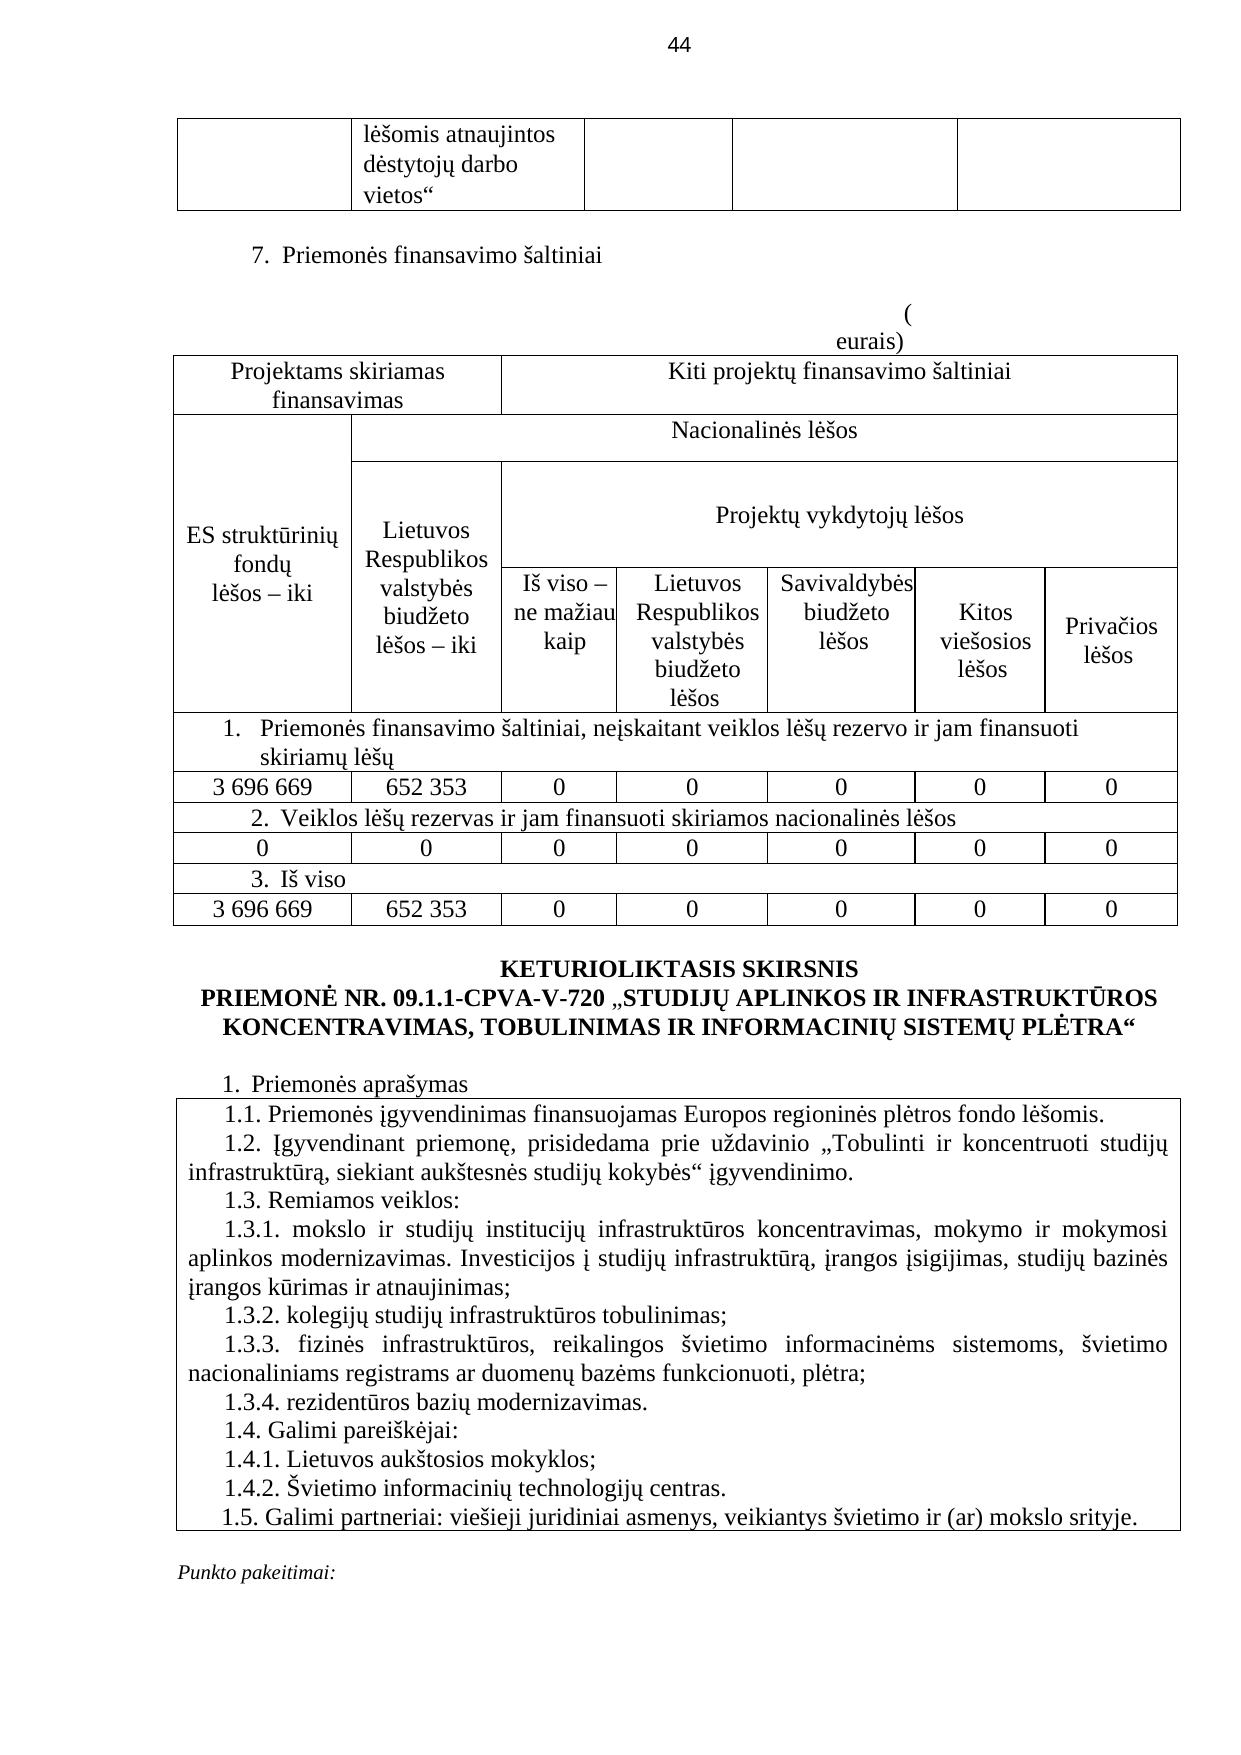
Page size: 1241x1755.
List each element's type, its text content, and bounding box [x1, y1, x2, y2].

table_cell 0 [502, 894, 616, 924]
table_cell 0 [1046, 833, 1177, 863]
text KETURIOLIKTASIS SKIRSNIS [177, 954, 1181, 983]
table_cell 0 [916, 894, 1044, 924]
table_cell Nacionalinės lėšos [352, 415, 1177, 461]
text 7. Priemonės finansavimo šaltiniai [251, 240, 1181, 269]
text Punkto pakeitimai: [177, 1560, 1181, 1584]
table_cell 0 [617, 833, 767, 863]
table_cell ES struktūrinių fondų lėšos – iki [174, 415, 351, 712]
table_cell lėšomis atnaujintos dėstytojų darbo vietos“ [352, 119, 584, 210]
text PRIEMONĖ NR. 09.1.1-CPVA-V-720 „STUDIJŲ APLINKOS IR INFRASTRUKTŪROS KONCENTRAVIMAS, TOBULINIMAS IR INFORMACINIŲ SISTEMŲ PLĖTRA“ [177, 983, 1181, 1041]
table_header Kiti projektų finansavimo šaltiniai [502, 356, 1177, 414]
table_cell 0 [768, 772, 914, 802]
table_cell 1.2. Įgyvendinant priemonę, prisidedama prie uždavinio „Tobulinti ir koncentruoti studijų infrastruktūrą, siekiant aukštesnės studijų kokybės“ įgyvendinimo. [177, 1128, 1180, 1185]
table_cell Projektų vykdytojų lėšos [502, 462, 1177, 567]
table_header 1.1. Priemonės įgyvendinimas finansuojamas Europos regioninės plėtros fondo lėšomis. [177, 1099, 1180, 1128]
table_cell 1.5. Galimi partneriai: viešieji juridiniai asmenys, veikiantys švietimo ir (ar) mokslo srityje. [177, 1502, 1180, 1530]
table_cell [585, 119, 732, 210]
table_cell Lietuvos Respublikos valstybės biudžeto lėšos – iki [352, 462, 501, 712]
table_cell 0 [1046, 772, 1177, 802]
table_cell 0 [1046, 894, 1177, 924]
table_cell 0 [617, 772, 767, 802]
table_cell 1.3. Remiamos veiklos: 1.3.1. mokslo ir studijų institucijų infrastruktūros koncentravimas, mokymo ir mokymosi aplinkos modernizavimas. Investicijos į studijų infrastruktūrą, įrangos įsigijimas, studijų bazinės įrangos kūrimas ir atnaujinimas; 1.3.2. kolegijų studijų infrastruktūros tobulinimas; 1.3.3. fizinės infrastruktūros, reikalingos švietimo informacinėms sistemoms, švietimo nacionaliniams registrams ar duomenų bazėms funkcionuoti, plėtra; 1.3.4. rezidentūros bazių modernizavimas. [177, 1185, 1180, 1415]
table_cell [733, 119, 957, 210]
table_cell 0 [502, 772, 616, 802]
table_cell [958, 119, 1180, 210]
text (eurais) [177, 298, 904, 355]
table_cell 1. Priemonės finansavimo šaltiniai, neįskaitant veiklos lėšų rezervo ir jam finansuoti skiriamų lėšų [174, 713, 1177, 771]
table_cell 0 [352, 833, 501, 863]
table_cell 652 353 [352, 772, 501, 802]
table_cell 2. Veiklos lėšų rezervas ir jam finansuoti skiriamos nacionalinės lėšos [174, 803, 1177, 832]
table_cell 0 [916, 772, 1044, 802]
table_cell 0 [768, 833, 914, 863]
table_cell 0 [768, 894, 914, 924]
table_cell [178, 119, 351, 210]
table_cell 3. Iš viso [174, 864, 1177, 893]
table_cell Iš viso – ne mažiau kaip [502, 568, 616, 712]
table_header Projektams skiriamas finansavimas [174, 356, 501, 414]
table_cell Savivaldybės biudžeto lėšos [768, 568, 914, 712]
table_cell 0 [916, 833, 1044, 863]
table_cell Lietuvos Respublikos valstybės biudžeto lėšos [617, 568, 767, 712]
table_cell Kitos viešosios lėšos [916, 568, 1044, 712]
table_cell 0 [174, 833, 351, 863]
table_cell 3 696 669 [174, 772, 351, 802]
table_cell Privačios lėšos [1046, 568, 1177, 712]
table_cell 0 [617, 894, 767, 924]
table_cell 652 353 [352, 894, 501, 924]
table_cell 3 696 669 [174, 894, 351, 924]
table_cell 1.4. Galimi pareiškėjai: 1.4.1. Lietuvos aukštosios mokyklos; 1.4.2. Švietimo informacinių technologijų centras. [177, 1415, 1180, 1502]
table_cell 0 [502, 833, 616, 863]
text 1. Priemonės aprašymas [222, 1069, 1181, 1098]
